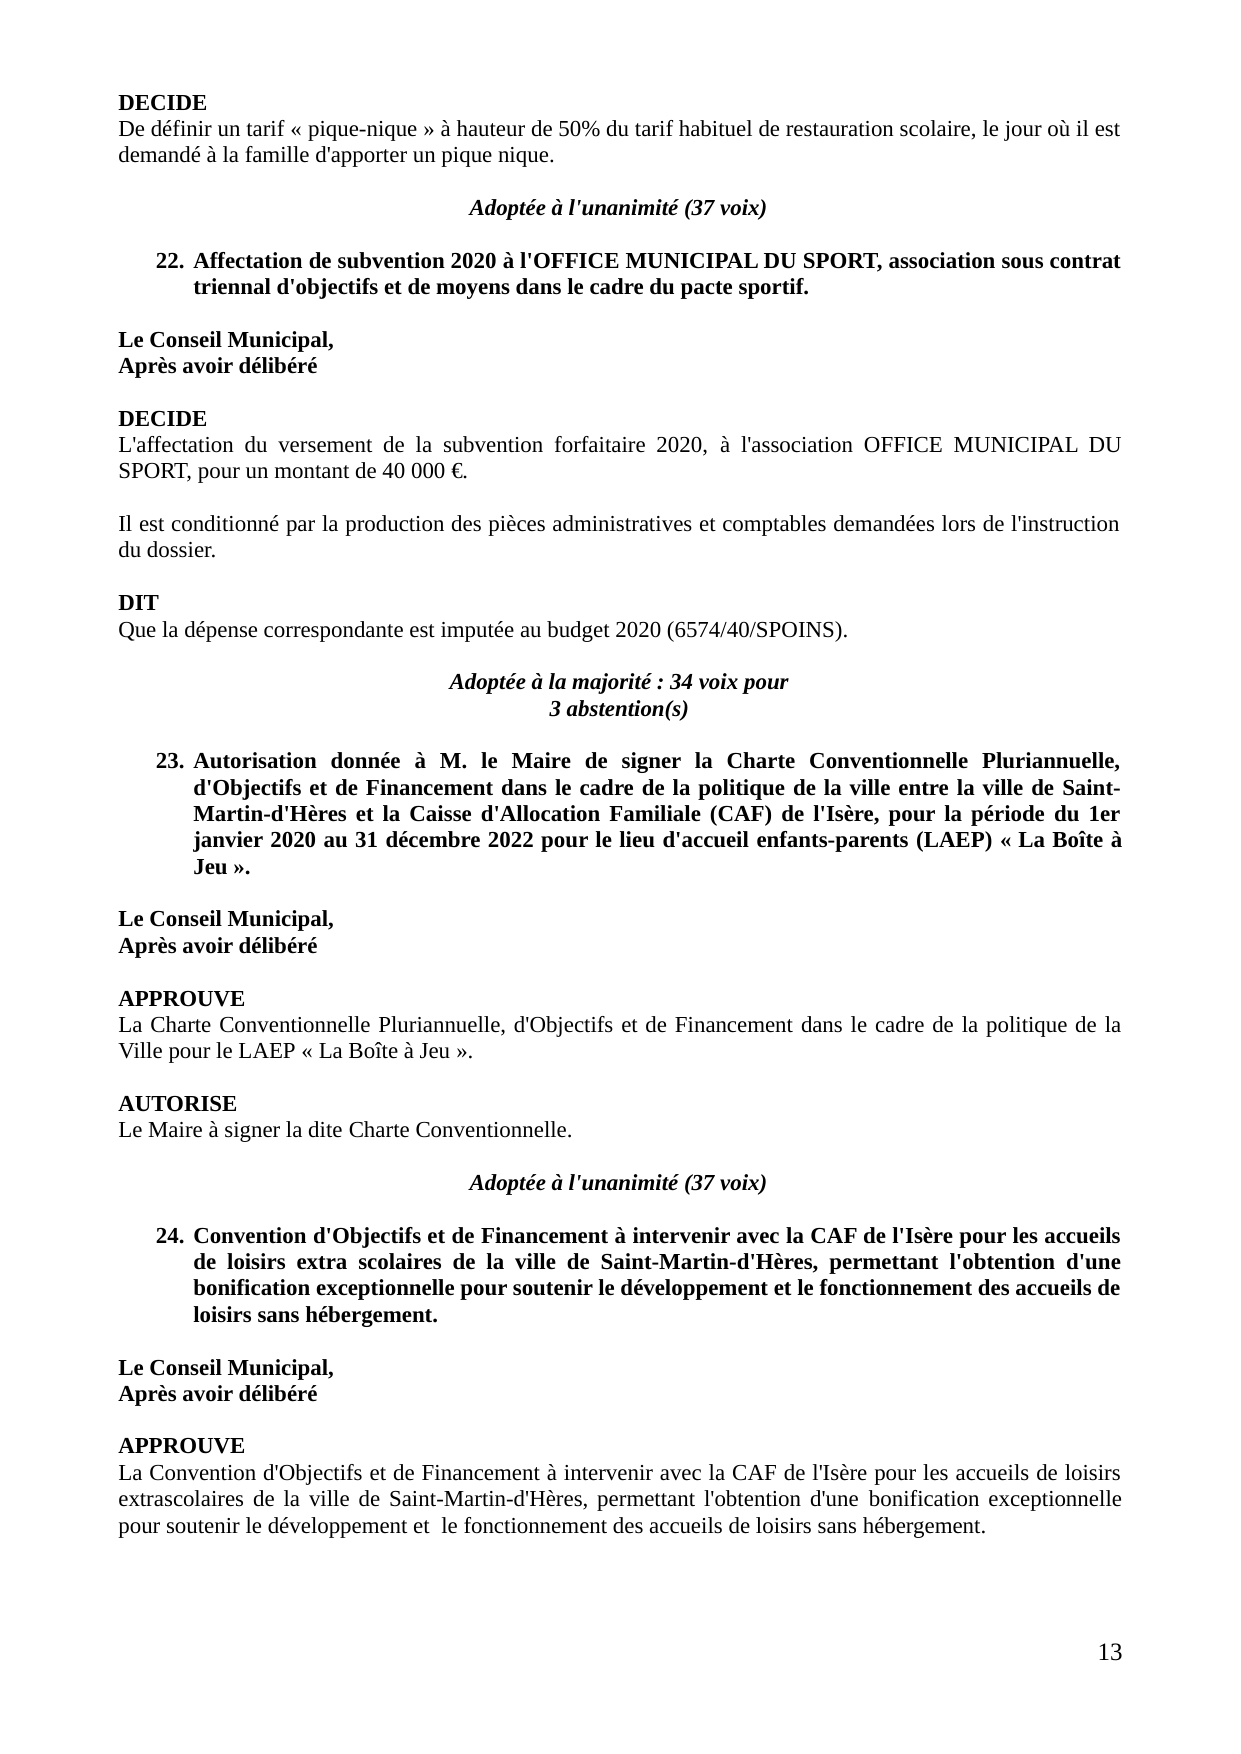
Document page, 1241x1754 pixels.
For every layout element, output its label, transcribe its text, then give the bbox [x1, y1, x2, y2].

text Il est conditionné par la production des pièces administratives et comptables demandées lors de l'instruction du dossier. [118, 510, 1122, 563]
text DECIDE [118, 405, 1122, 431]
text DECIDE [118, 88, 1122, 115]
text Après avoir délibéré [118, 352, 1122, 378]
text Le Maire à signer la dite Charte Conventionnelle. [118, 1116, 1122, 1143]
text L'affectation du versement de la subvention forfaitaire 2020, à l'association OFFICE MUNICIPAL DU SPORT, pour un montant de 40 000 €. [118, 431, 1122, 484]
text Le Conseil Municipal, [118, 326, 1122, 352]
list Convention d'Objectifs et de Financement à intervenir avec la CAF de l'Isère pour les accueils de loisirs extra scolaires de la ville de Saint-Martin-d'Hères, permettant l'obtention d'une bonification exceptionnelle pour soutenir le développement et le fonctionnement des accueils de loisirs sans hébergement. [156, 1222, 1122, 1327]
text 3 abstention(s) [118, 695, 1122, 721]
text Le Conseil Municipal, [118, 906, 1122, 932]
text La Charte Conventionnelle Pluriannuelle, d'Objectifs et de Financement dans le cadre de la politique de la Ville pour le LAEP « La Boîte à Jeu ». [118, 1011, 1122, 1064]
list Affectation de subvention 2020 à l'OFFICE MUNICIPAL DU SPORT, association sous contrat triennal d'objectifs et de moyens dans le cadre du pacte sportif. [156, 247, 1122, 299]
text AUTORISE [118, 1090, 1122, 1116]
text Après avoir délibéré [118, 932, 1122, 958]
text Le Conseil Municipal, [118, 1353, 1122, 1380]
text Après avoir délibéré [118, 1380, 1122, 1406]
text APPROUVE [118, 984, 1122, 1011]
text Adoptée à la majorité : 34 voix pour [118, 668, 1122, 695]
text DIT [118, 589, 1122, 616]
text De définir un tarif « pique-nique » à hauteur de 50% du tarif habituel de restauration scolaire, le jour où il est demandé à la famille d'apporter un pique nique. [118, 115, 1122, 168]
text La Convention d'Objectifs et de Financement à intervenir avec la CAF de l'Isère pour les accueils de loisirs extrascolaires de la ville de Saint-Martin-d'Hères, permettant l'obtention d'une bonification exceptionnelle pour soutenir le développement et le fonctionnement des accueils de loisirs sans hébergement. [118, 1459, 1122, 1538]
text Que la dépense correspondante est imputée au budget 2020 (6574/40/SPOINS). [118, 616, 1122, 642]
text Adoptée à l'unanimité (37 voix) [118, 1169, 1121, 1195]
text Adoptée à l'unanimité (37 voix) [118, 194, 1121, 220]
text APPROUVE [118, 1433, 1122, 1459]
list Autorisation donnée à M. le Maire de signer la Charte Conventionnelle Pluriannuelle, d'Objectifs et de Financement dans le cadre de la politique de la ville entre la ville de Saint-Martin-d'Hères et la Caisse d'Allocation Familiale (CAF) de l'Isère, pour la période du 1er janvier 2020 au 31 décembre 2022 pour le lieu d'accueil enfants-parents (LAEP) « La Boîte à Jeu ». [156, 747, 1122, 879]
